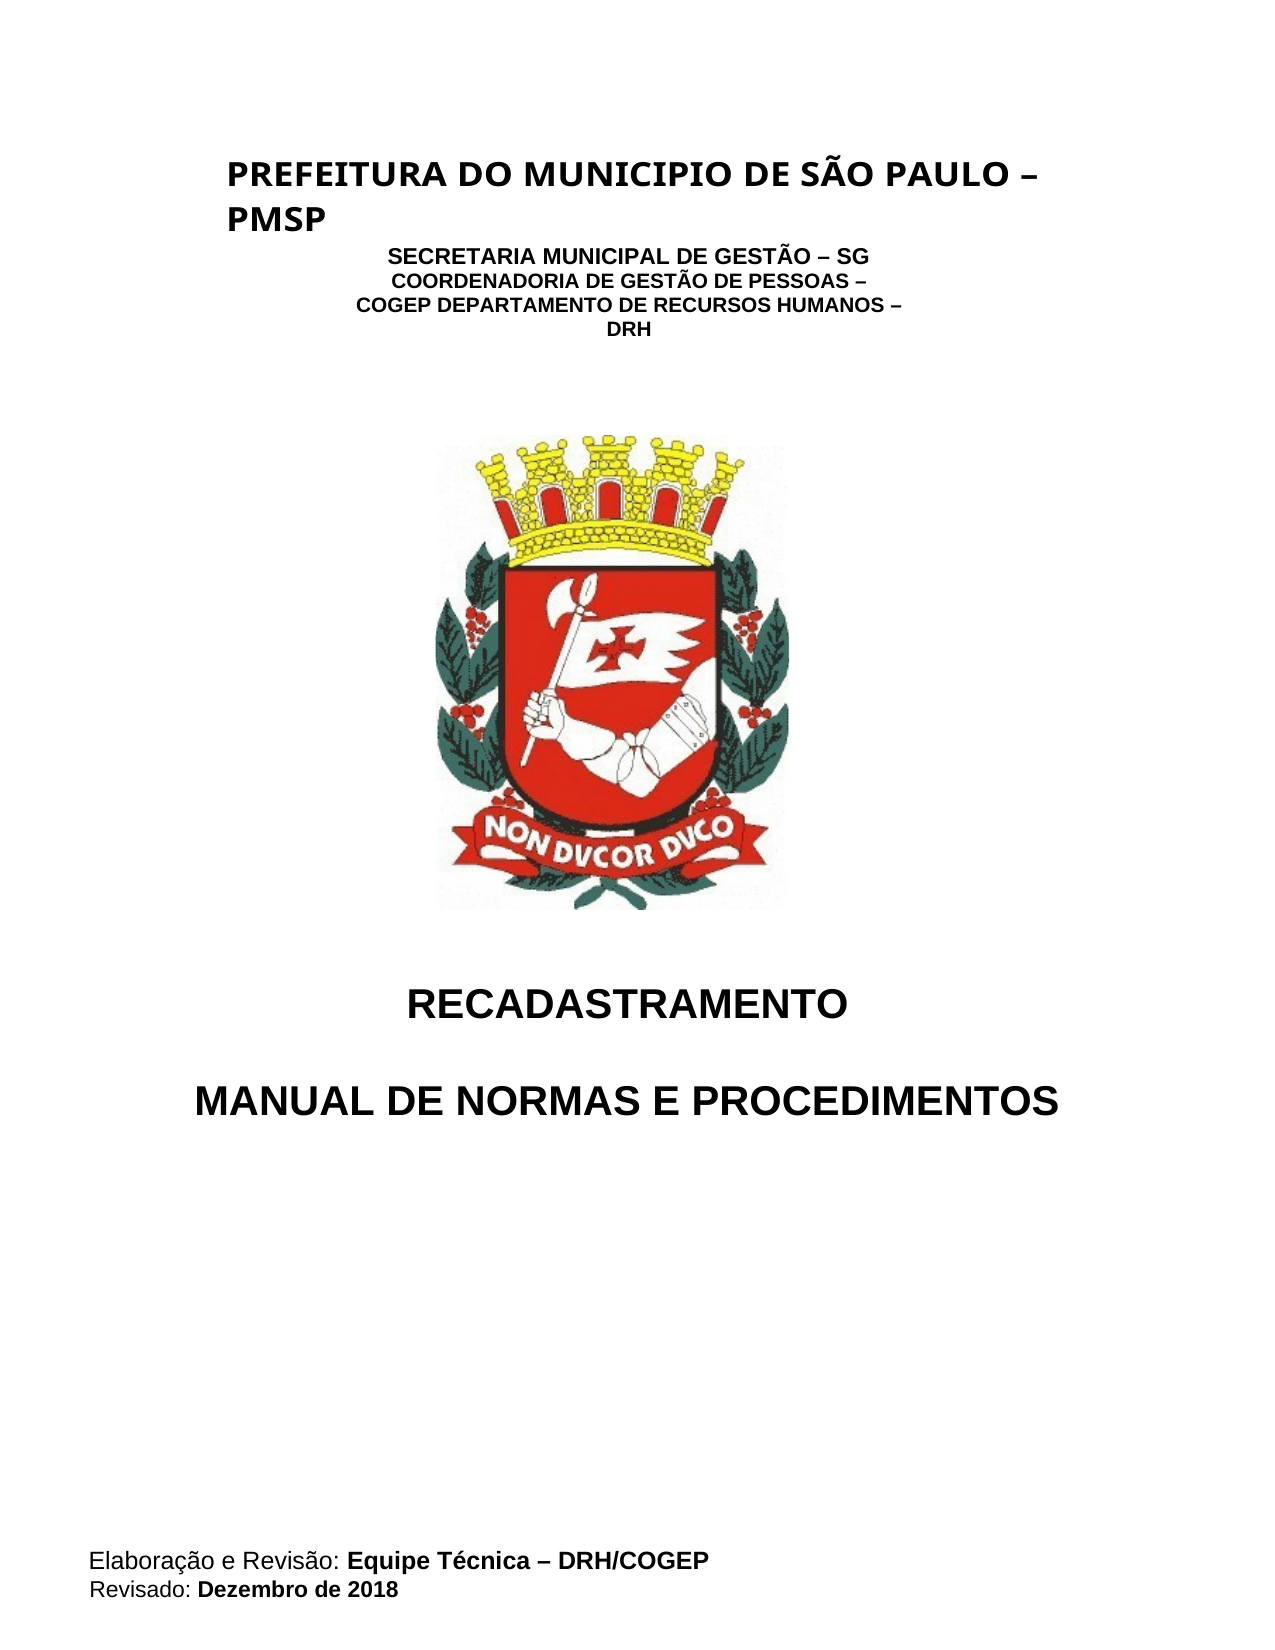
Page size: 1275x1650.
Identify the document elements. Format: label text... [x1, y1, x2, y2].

text Elaboração e Revisão: Equipe Técnica – DRH/COGEP [88, 1546, 1125, 1575]
text SECRETARIA MUNICIPAL DE GESTÃO – SG COORDENADORIA DE GESTÃO DE PESSOAS – COGEP DEPARTAMENTO DE RECURSOS HUMANOS – DRH [355, 243, 902, 341]
text Revisado: Dezembro de 2018 [89, 1576, 1125, 1602]
text MANUAL DE NORMAS E PROCEDIMENTOS [192, 1076, 1062, 1124]
subtitle RECADASTRAMENTO [192, 980, 1063, 1028]
text PREFEITURA DO MUNICIPIO DE SÃO PAULO – PMSP [226, 151, 1125, 242]
